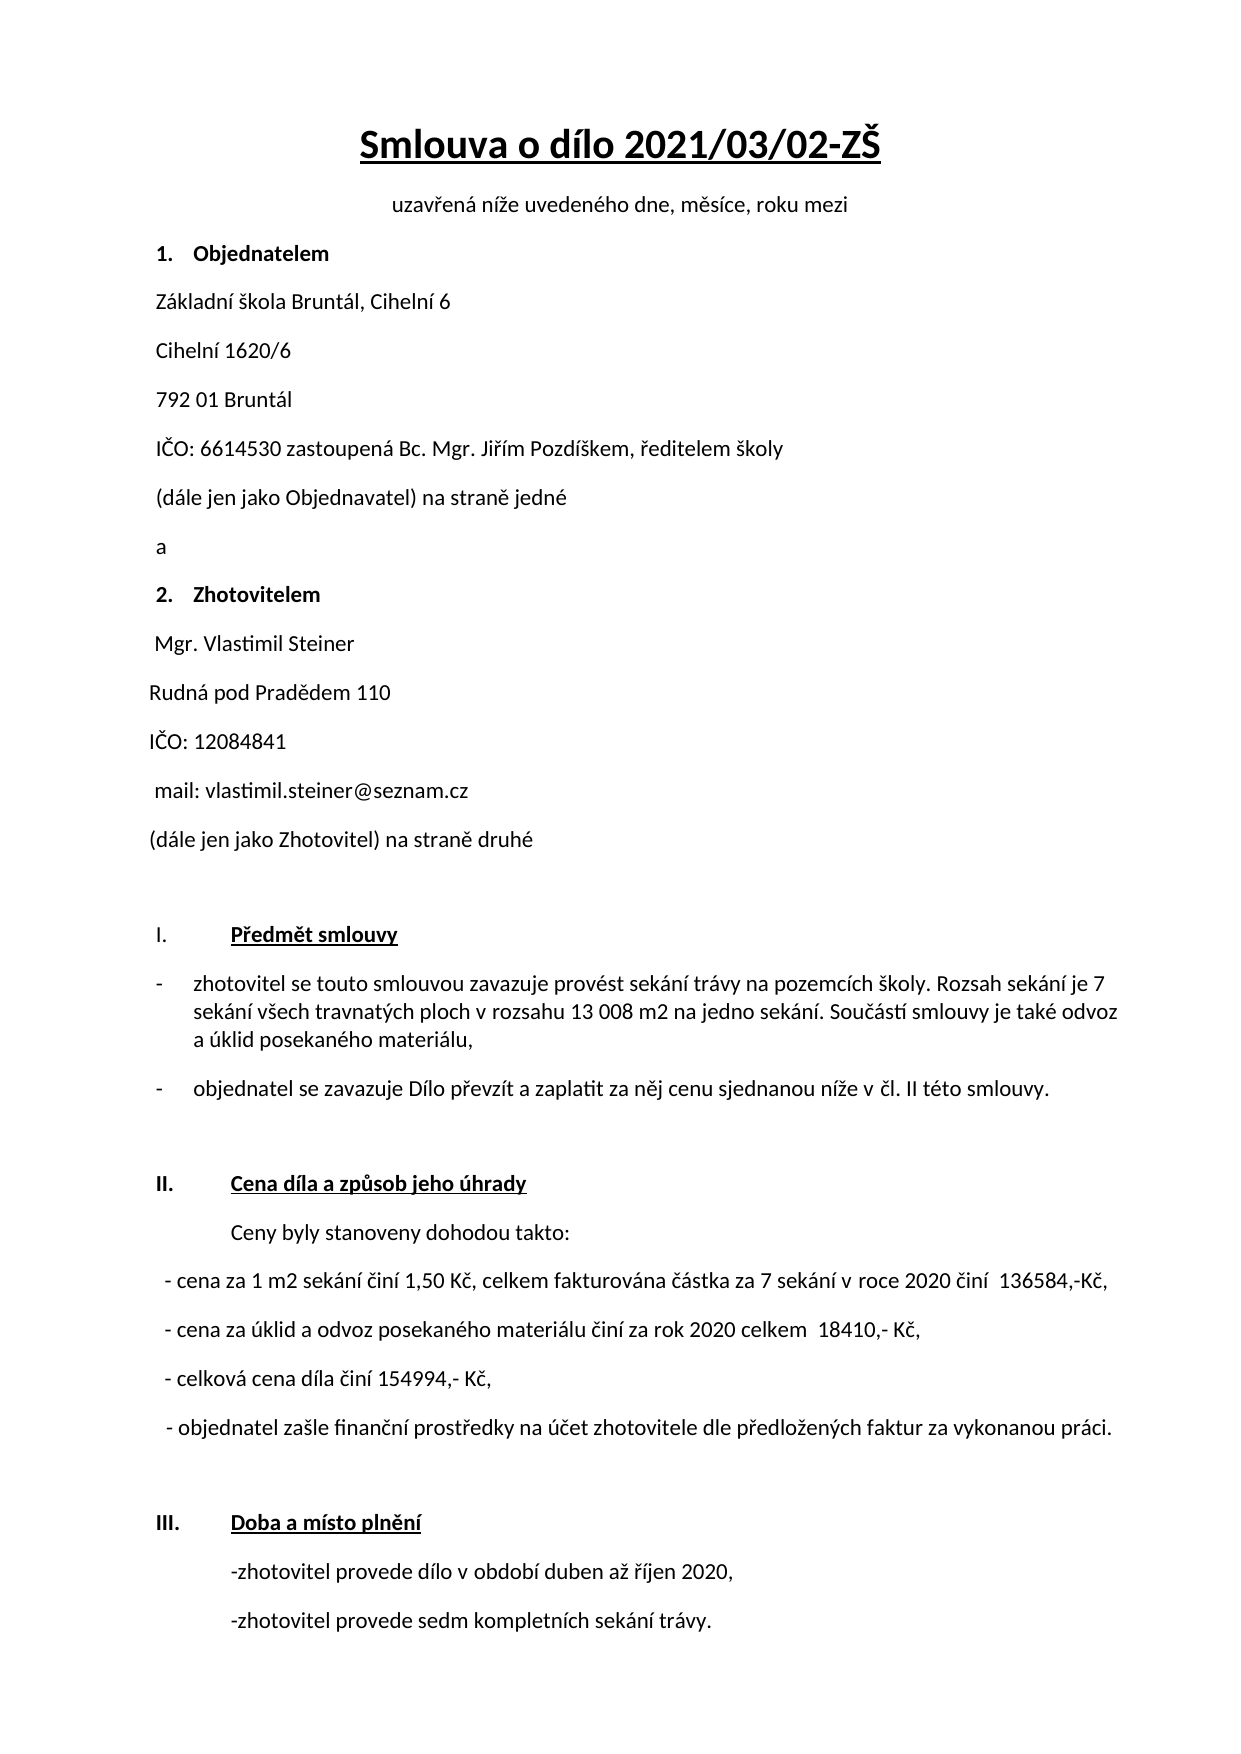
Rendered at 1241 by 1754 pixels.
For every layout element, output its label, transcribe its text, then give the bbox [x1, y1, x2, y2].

text uzavřená níže uvedeného dne, měsíce, roku mezi [118, 190, 1122, 218]
text Mgr. Vlastimil Steiner [118, 629, 1122, 657]
text - cena za 1 m2 sekání činí 1,50 Kč, celkem fakturována částka za 7 sekání v roce 2020 činí 136584,-Kč, [118, 1267, 1122, 1294]
list Doba a místo plnění [156, 1508, 1122, 1536]
list zhotovitel se touto smlouvou zavazuje provést sekání trávy na pozemcích školy. Rozsah sekání je 7 sekání všech travnatých ploch v rozsahu 13 008 m2 na jedno sekání. Součástí smlouvy je také odvoz a úklid posekaného materiálu, [156, 969, 1122, 1053]
list Předmět smlouvy [156, 920, 1122, 948]
text IČO: 12084841 [118, 727, 1122, 755]
text - cena za úklid a odvoz posekaného materiálu činí za rok 2020 celkem 18410,- Kč, [118, 1315, 1122, 1343]
text Ceny byly stanoveny dohodou takto: [231, 1218, 1122, 1246]
text Rudná pod Pradědem 110 [118, 678, 1122, 706]
list Cena díla a způsob jeho úhrady [156, 1169, 1122, 1197]
text - celková cena díla činí 154994,- Kč, [118, 1364, 1122, 1392]
text -zhotovitel provede sedm kompletních sekání trávy. [231, 1606, 1122, 1634]
text (dále jen jako Zhotovitel) na straně druhé [118, 825, 1122, 853]
text Smlouva o dílo 2021/03/02-ZŠ [118, 118, 1122, 169]
text 792 01 Bruntál [156, 385, 1122, 413]
list Zhotovitelem [156, 581, 1122, 609]
text a [156, 532, 1122, 560]
text -zhotovitel provede dílo v období duben až říjen 2020, [231, 1557, 1122, 1585]
text (dále jen jako Objednavatel) na straně jedné [156, 483, 1122, 511]
list Objednatelem [156, 239, 1122, 267]
text - objednatel zašle finanční prostředky na účet zhotovitele dle předložených faktur za vykonanou práci. [156, 1413, 1122, 1441]
text Základní škola Bruntál, Cihelní 6 [156, 287, 1122, 316]
list objednatel se zavazuje Dílo převzít a zaplatit za něj cenu sjednanou níže v čl. II této smlouvy. [156, 1074, 1122, 1102]
text Cihelní 1620/6 [156, 336, 1122, 364]
text IČO: 6614530 zastoupená Bc. Mgr. Jiřím Pozdíškem, ředitelem školy [156, 434, 1122, 462]
text mail: vlastimil.steiner@seznam.cz [118, 776, 1122, 804]
